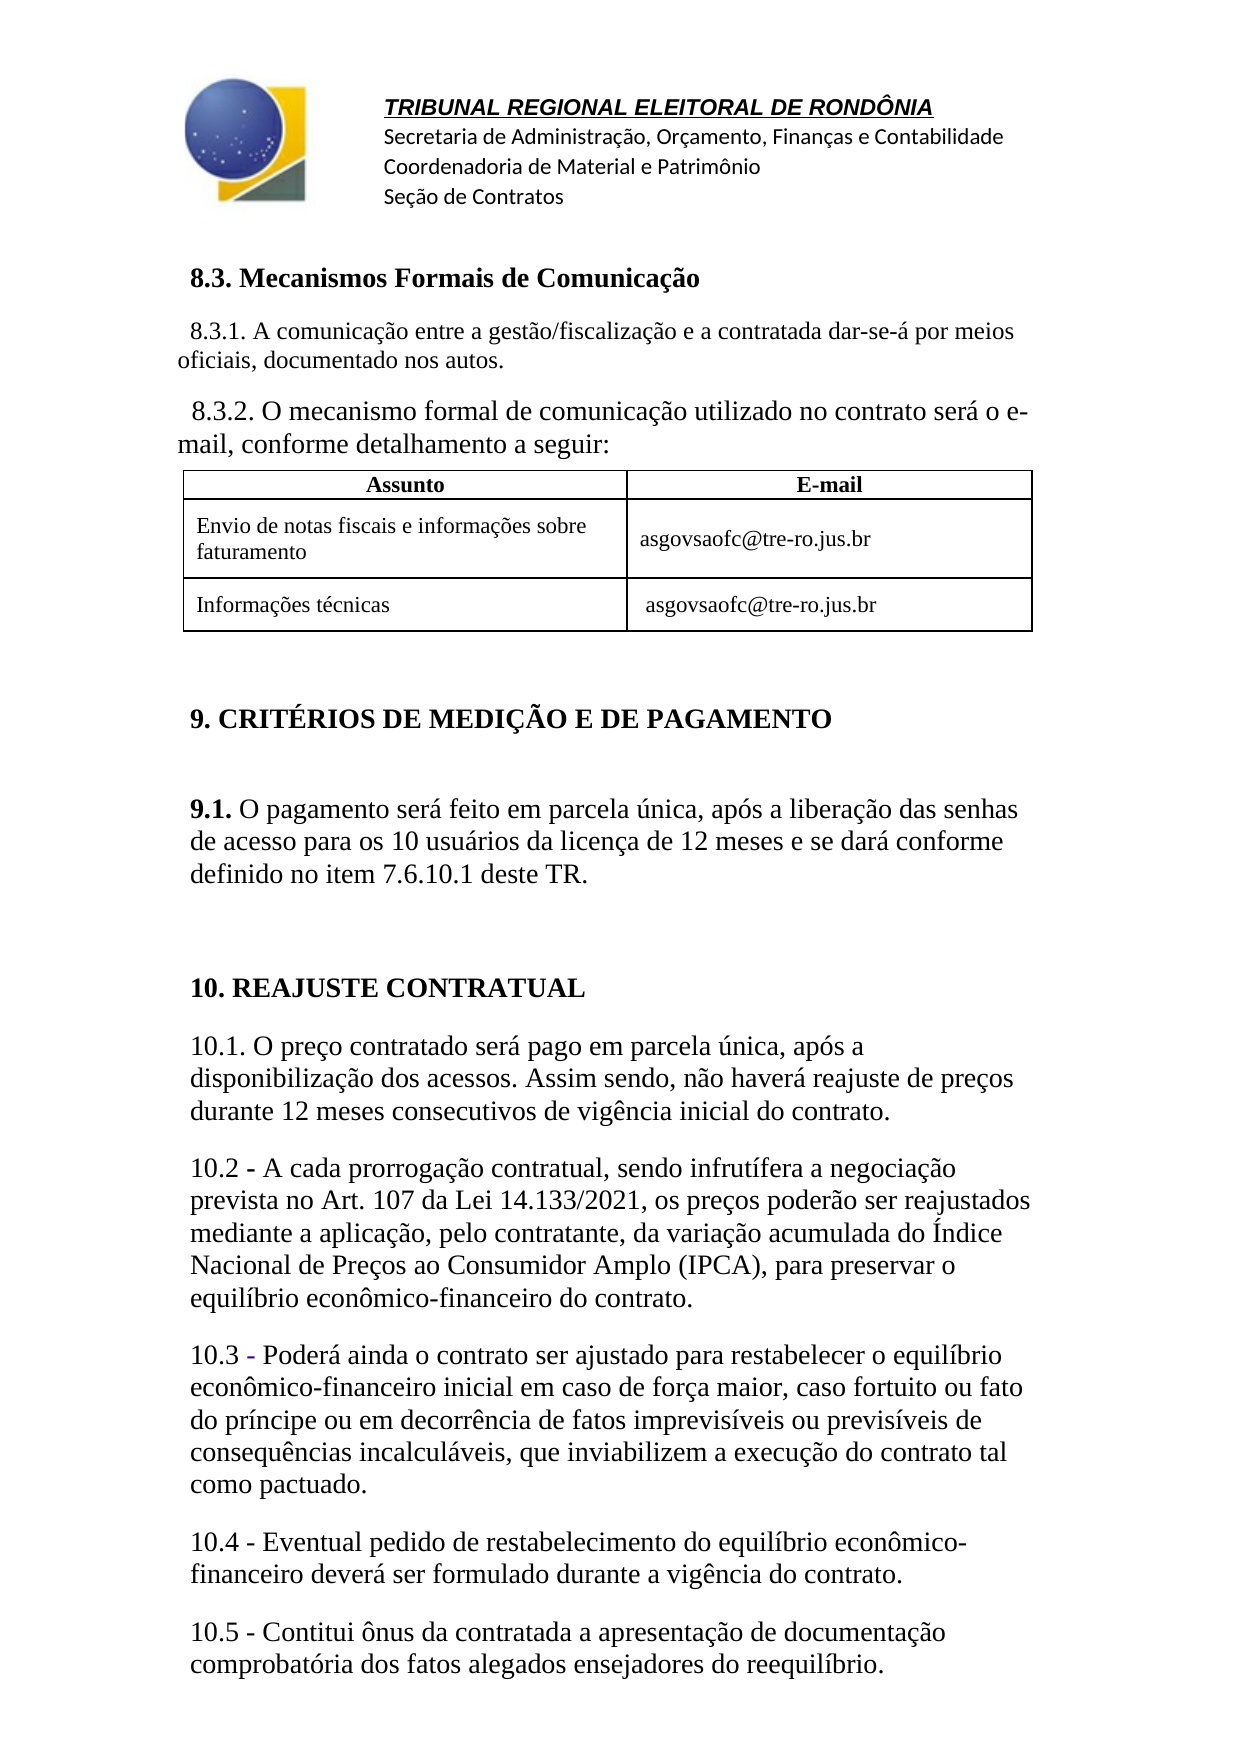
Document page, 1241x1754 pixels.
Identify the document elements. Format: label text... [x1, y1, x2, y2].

text 10.1. O preço contratado será pago em parcela única, após a disponibilização dos acessos. Assim sendo, não haverá reajuste de preços durante 12 meses consecutivos de vigência inicial do contrato. [190, 1029, 1051, 1126]
table_cell Informações técnicas [184, 579, 626, 630]
table_cell asgovsaofc@tre-ro.jus.br [628, 500, 1031, 577]
text 10. REAJUSTE CONTRATUAL [190, 971, 1051, 1004]
table_header E-mail [628, 471, 1031, 498]
text 8.3.2. O mecanismo formal de comunicação utilizado no contrato será o e-mail, conforme detalhamento a seguir: [177, 394, 1063, 459]
text 9. CRITÉRIOS DE MEDIÇÃO E DE PAGAMENTO [190, 702, 1051, 767]
text 10.5 - Contitui ônus da contratada a apresentação de documentação comprobatória dos fatos alegados ensejadores do reequilíbrio. [190, 1615, 1051, 1679]
table_cell Envio de notas fiscais e informações sobre faturamento [184, 500, 626, 577]
table_header Assunto [184, 471, 626, 498]
text 10.4 - Eventual pedido de restabelecimento do equilíbrio econômico-financeiro deverá ser formulado durante a vigência do contrato. [190, 1525, 1051, 1590]
text 10.3 - Poderá ainda o contrato ser ajustado para restabelecer o equilíbrio econômico-financeiro inicial em caso de força maior, caso fortuito ou fato do príncipe ou em decorrência de fatos imprevisíveis ou previsíveis de consequências incalculáveis, que inviabilizem a execução do contrato tal como pactuado. [190, 1338, 1051, 1500]
text 9.1. O pagamento será feito em parcela única, após a liberação das senhas de acesso para os 10 usuários da licença de 12 meses e se dará conforme definido no item 7.6.10.1 deste TR. [190, 792, 1051, 889]
text 10.2 - A cada prorrogação contratual, sendo infrutífera a negociação prevista no Art. 107 da Lei 14.133/2021, os preços poderão ser reajustados mediante a aplicação, pelo contratante, da variação acumulada do Índice Nacional de Preços ao Consumidor Amplo (IPCA), para preservar o equilíbrio econômico-financeiro do contrato. [190, 1151, 1051, 1313]
table_cell asgovsaofc@tre-ro.jus.br [628, 579, 1031, 630]
text 8.3.1. A comunicação entre a gestão/fiscalização e a contratada dar-se-á por meios oficiais, documentado nos autos. [177, 316, 1063, 374]
text 8.3. Mecanismos Formais de Comunicação [190, 261, 1051, 293]
